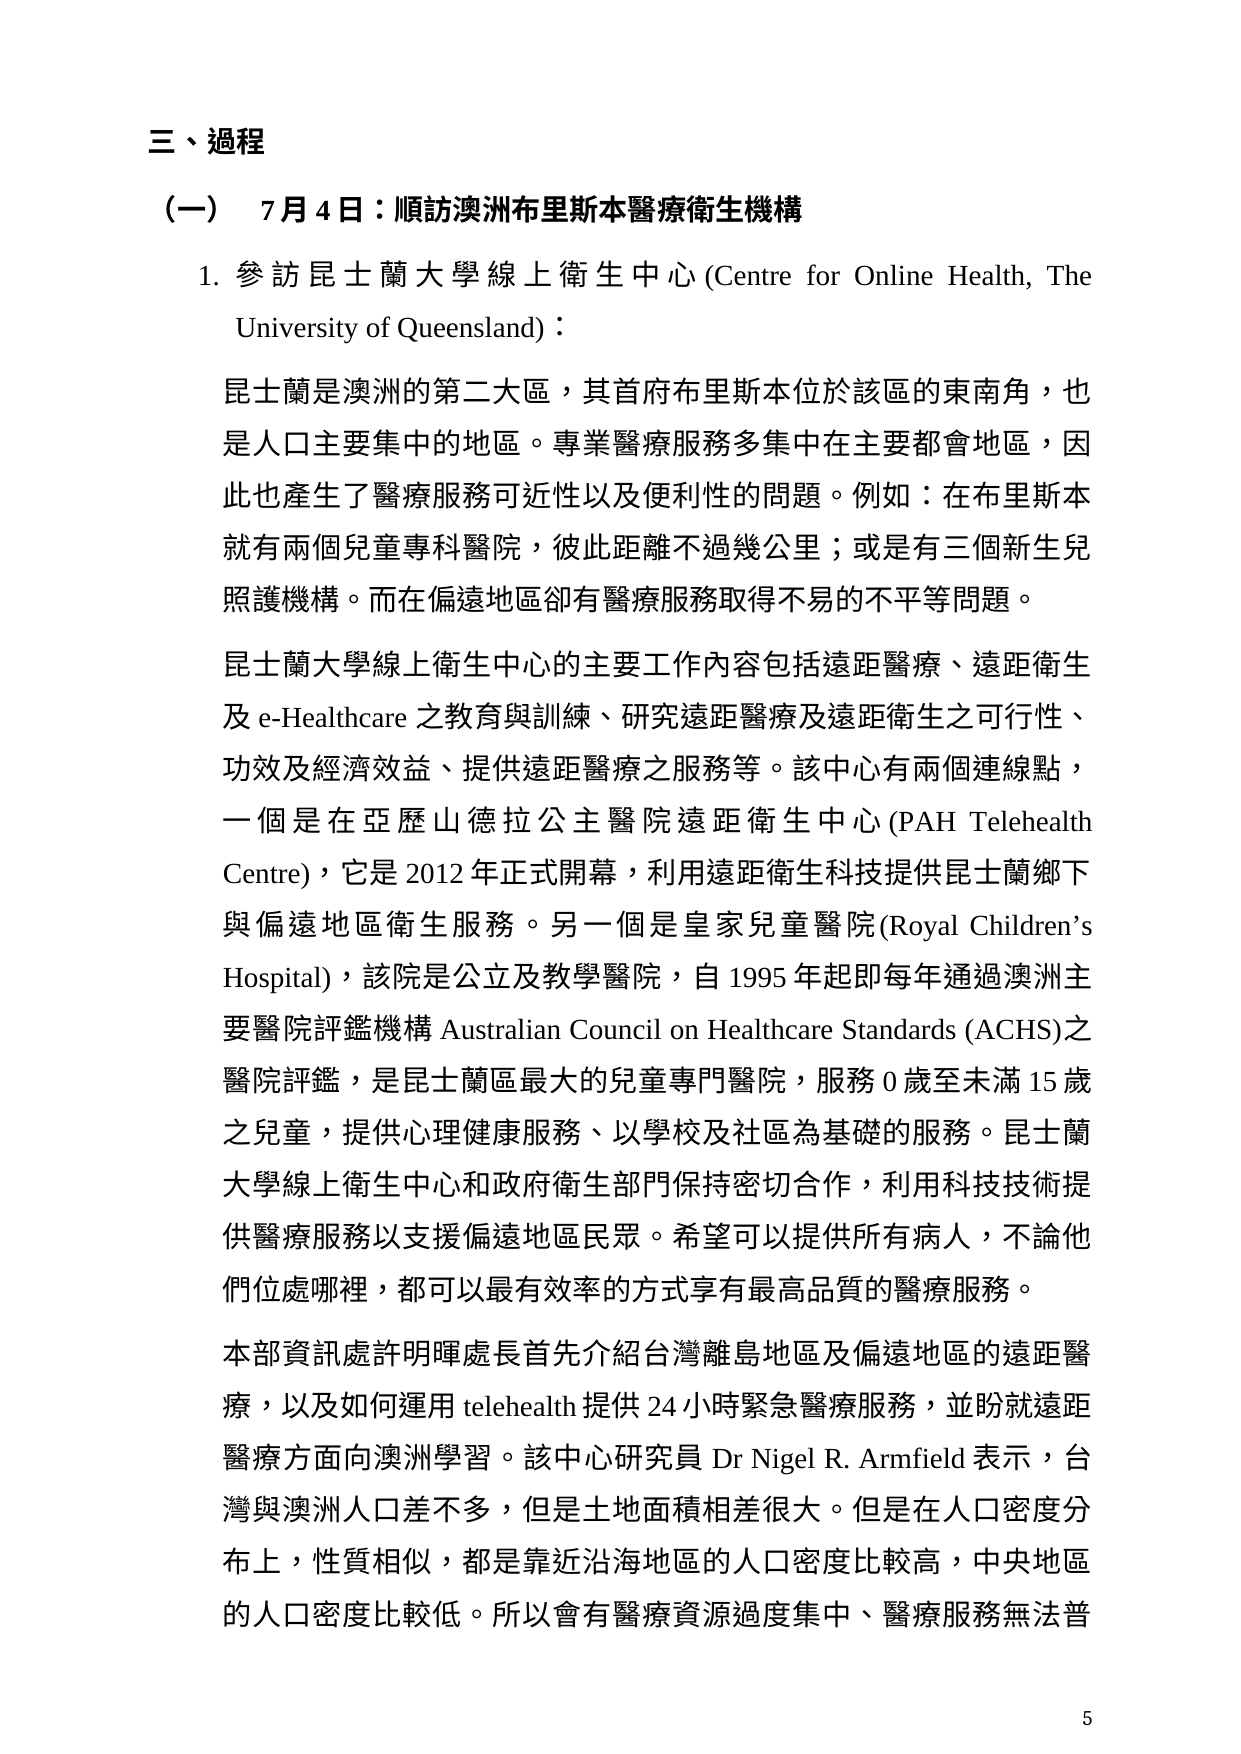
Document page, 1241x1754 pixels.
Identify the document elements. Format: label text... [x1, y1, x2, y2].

text 昆士蘭大學線上衛生中心的主要工作內容包括遠距醫療、遠距衛生及e-Healthcare 之教育與訓練、研究遠距醫療及遠距衛生之可行性、功效及經濟效益、提供遠距醫療之服務等。該中心有兩個連線點，一個是在亞歷山德拉公主醫院遠距衛生中心(PAH Telehealth Centre)，它是2012年正式開幕，利用遠距衛生科技提供昆士蘭鄉下與偏遠地區衛生服務。另一個是皇家兒童醫院(Royal Children’s Hospital)，該院是公立及教學醫院，自1995年起即每年通過澳洲主要醫院評鑑機構Australian Council on Healthcare Standards (ACHS)之醫院評鑑，是昆士蘭區最大的兒童專門醫院，服務0歲至未滿15歲之兒童，提供心理健康服務、以學校及社區為基礎的服務。昆士蘭大學線上衛生中心和政府衛生部門保持密切合作，利用科技技術提供醫療服務以支援偏遠地區民眾。希望可以提供所有病人，不論他們位處哪裡，都可以最有效率的方式享有最高品質的醫療服務。 [223, 633, 1092, 1310]
subtitle 過程 [148, 118, 1092, 160]
text 昆士蘭是澳洲的第二大區，其首府布里斯本位於該區的東南角，也是人口主要集中的地區。專業醫療服務多集中在主要都會地區，因此也產生了醫療服務可近性以及便利性的問題。例如：在布里斯本就有兩個兒童專科醫院，彼此距離不過幾公里；或是有三個新生兒照護機構。而在偏遠地區卻有醫療服務取得不易的不平等問題。 [223, 360, 1092, 621]
list 7月4日：順訪澳洲布里斯本醫療衛生機構 [148, 179, 1092, 231]
text 本部資訊處許明暉處長首先介紹台灣離島地區及偏遠地區的遠距醫療，以及如何運用telehealth提供24小時緊急醫療服務，並盼就遠距醫療方面向澳洲學習。該中心研究員Dr Nigel R. Armfield表示，台灣與澳洲人口差不多，但是土地面積相差很大。但是在人口密度分布上，性質相似，都是靠近沿海地區的人口密度比較高，中央地區的人口密度比較低。所以會有醫療資源過度集中、醫療服務無法普 [223, 1323, 1092, 1635]
list 參訪昆士蘭大學線上衛生中心(Centre for Online Health, The University of Queensland)： [198, 244, 1092, 348]
